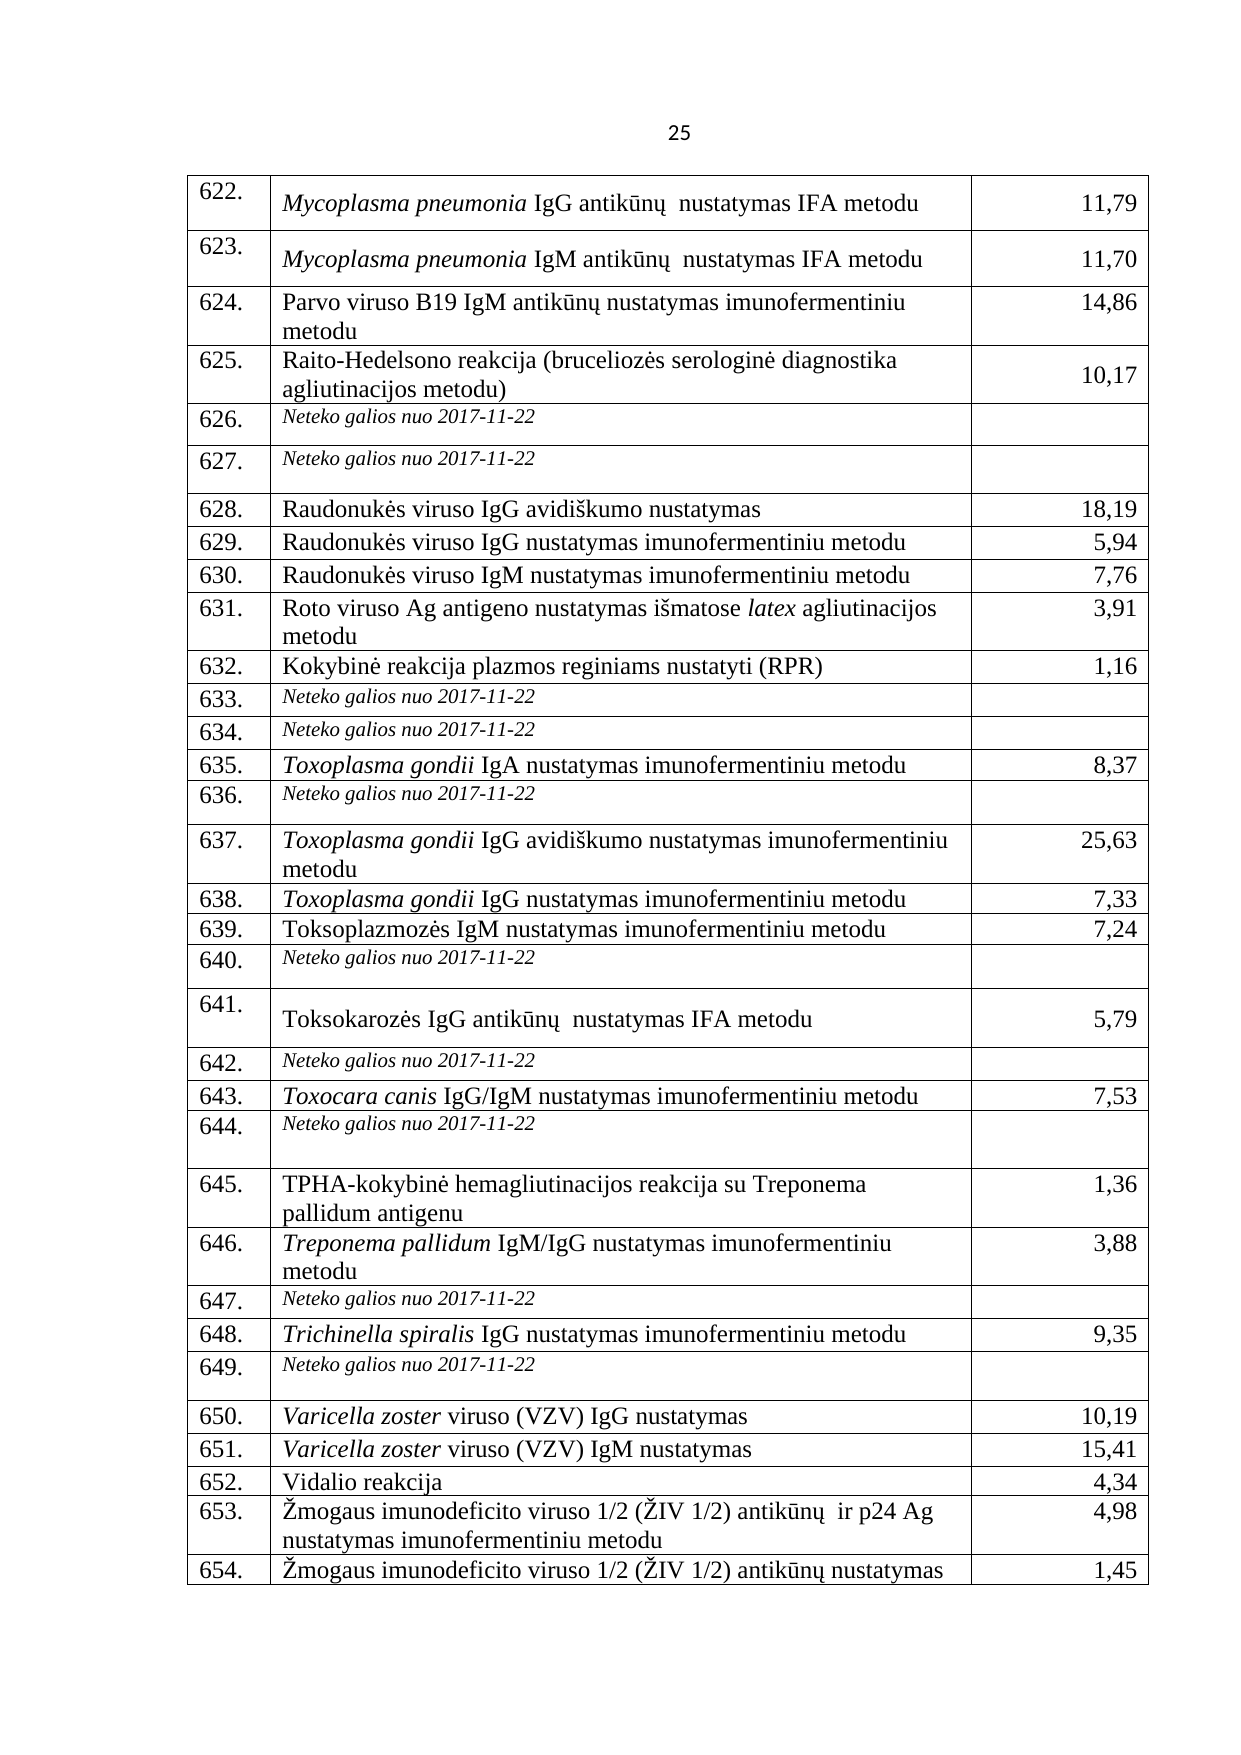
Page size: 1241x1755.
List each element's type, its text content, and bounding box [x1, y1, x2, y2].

table_cell 643. [188, 1081, 270, 1110]
table_cell 645. [188, 1169, 270, 1227]
table_cell 7,33 [972, 884, 1148, 913]
table_cell Neteko galios nuo 2017-11-22 [271, 684, 971, 716]
table_cell Roto viruso Ag antigeno nustatymas išmatose latex agliutinacijos metodu [271, 593, 971, 650]
table_cell 7,76 [972, 560, 1148, 592]
table_cell Neteko galios nuo 2017-11-22 [271, 781, 971, 824]
table_cell 5,79 [972, 989, 1148, 1047]
table_cell 18,19 [972, 494, 1148, 526]
table_cell Kokybinė reakcija plazmos reginiams nustatyti (RPR) [271, 651, 971, 683]
table_cell 1,36 [972, 1169, 1148, 1227]
table_cell Toxoplasma gondii IgA nustatymas imunofermentiniu metodu [271, 750, 971, 779]
table_cell 9,35 [972, 1319, 1148, 1351]
table_cell Toksoplazmozės IgM nustatymas imunofermentiniu metodu [271, 914, 971, 944]
table_cell 635. [188, 750, 270, 779]
table_cell 631. [188, 593, 270, 650]
table_cell TPHA-kokybinė hemagliutinacijos reakcija su Treponema pallidum antigenu [271, 1169, 971, 1227]
table_cell 636. [188, 781, 270, 824]
table_cell 11,70 [972, 231, 1148, 286]
table_cell 3,91 [972, 593, 1148, 650]
table_cell Parvo viruso B19 IgM antikūnų nustatymas imunofermentiniu metodu [271, 287, 971, 344]
table_cell 624. [188, 287, 270, 344]
table_cell 647. [188, 1286, 270, 1318]
table_cell 3,88 [972, 1228, 1148, 1285]
table_cell 1,45 [972, 1555, 1148, 1584]
table_cell 638. [188, 884, 270, 913]
table_cell [972, 781, 1148, 824]
table_cell Žmogaus imunodeficito viruso 1/2 (ŽIV 1/2) antikūnų ir p24 Ag nustatymas imunofermentiniu metodu [271, 1496, 971, 1554]
table_cell 8,37 [972, 750, 1148, 779]
table_cell 11,79 [972, 176, 1148, 230]
table_cell [972, 945, 1148, 988]
table_cell Neteko galios nuo 2017-11-22 [271, 1286, 971, 1318]
table_cell 637. [188, 825, 270, 883]
table_cell [972, 446, 1148, 493]
table_cell Varicella zoster viruso (VZV) IgM nustatymas [271, 1434, 971, 1466]
table_cell Neteko galios nuo 2017-11-22 [271, 404, 971, 445]
table_cell 646. [188, 1228, 270, 1285]
table_cell Neteko galios nuo 2017-11-22 [271, 1111, 971, 1168]
table_cell 648. [188, 1319, 270, 1351]
table_cell 15,41 [972, 1434, 1148, 1466]
table_cell 644. [188, 1111, 270, 1168]
table_cell Toxoplasma gondii IgG avidiškumo nustatymas imunofermentiniu metodu [271, 825, 971, 883]
table_cell 4,34 [972, 1467, 1148, 1495]
table_cell 14,86 [972, 287, 1148, 344]
table_cell Neteko galios nuo 2017-11-22 [271, 1352, 971, 1400]
table_cell 626. [188, 404, 270, 445]
table_cell Varicella zoster viruso (VZV) IgG nustatymas [271, 1401, 971, 1433]
table_cell Neteko galios nuo 2017-11-22 [271, 717, 971, 749]
table_cell Mycoplasma pneumonia IgM antikūnų nustatymas IFA metodu [271, 231, 971, 286]
table_cell [972, 1048, 1148, 1080]
table_cell Neteko galios nuo 2017-11-22 [271, 446, 971, 493]
table_cell Neteko galios nuo 2017-11-22 [271, 1048, 971, 1080]
table_cell Vidalio reakcija [271, 1467, 971, 1495]
table_cell Raito-Hedelsono reakcija (bruceliozės serologinė diagnostika agliutinacijos metodu) [271, 346, 971, 403]
table_cell 642. [188, 1048, 270, 1080]
table_cell 651. [188, 1434, 270, 1466]
table_cell 627. [188, 446, 270, 493]
table_cell 629. [188, 527, 270, 559]
table_cell Mycoplasma pneumonia IgG antikūnų nustatymas IFA metodu [271, 176, 971, 230]
table_cell 639. [188, 914, 270, 944]
table_cell 640. [188, 945, 270, 988]
table_cell Žmogaus imunodeficito viruso 1/2 (ŽIV 1/2) antikūnų nustatymas [271, 1555, 971, 1584]
table_cell 623. [188, 231, 270, 286]
table_cell 654. [188, 1555, 270, 1584]
table_cell Toxoplasma gondii IgG nustatymas imunofermentiniu metodu [271, 884, 971, 913]
table_cell 633. [188, 684, 270, 716]
table_cell 622. [188, 176, 270, 230]
table_cell 5,94 [972, 527, 1148, 559]
table_cell Toxocara canis IgG/IgM nustatymas imunofermentiniu metodu [271, 1081, 971, 1110]
table_cell [972, 404, 1148, 445]
table_cell 7,24 [972, 914, 1148, 944]
table_cell 10,17 [972, 346, 1148, 403]
table_cell 628. [188, 494, 270, 526]
table_cell 10,19 [972, 1401, 1148, 1433]
table_cell 650. [188, 1401, 270, 1433]
table_cell Trichinella spiralis IgG nustatymas imunofermentiniu metodu [271, 1319, 971, 1351]
table_cell 625. [188, 346, 270, 403]
table_cell Neteko galios nuo 2017-11-22 [271, 945, 971, 988]
table_cell [972, 684, 1148, 716]
table_cell Treponema pallidum IgM/IgG nustatymas imunofermentiniu metodu [271, 1228, 971, 1285]
table_cell 4,98 [972, 1496, 1148, 1554]
table_cell Raudonukės viruso IgG avidiškumo nustatymas [271, 494, 971, 526]
table_cell 652. [188, 1467, 270, 1495]
table_cell 630. [188, 560, 270, 592]
table_cell 634. [188, 717, 270, 749]
table_cell 7,53 [972, 1081, 1148, 1110]
table_cell [972, 1352, 1148, 1400]
table_cell Raudonukės viruso IgM nustatymas imunofermentiniu metodu [271, 560, 971, 592]
table_cell [972, 717, 1148, 749]
table_cell [972, 1111, 1148, 1168]
table_cell 1,16 [972, 651, 1148, 683]
table_cell 653. [188, 1496, 270, 1554]
table_cell [972, 1286, 1148, 1318]
table_cell Toksokarozės IgG antikūnų nustatymas IFA metodu [271, 989, 971, 1047]
table_cell 25,63 [972, 825, 1148, 883]
table_cell 632. [188, 651, 270, 683]
table_cell Raudonukės viruso IgG nustatymas imunofermentiniu metodu [271, 527, 971, 559]
table_cell 649. [188, 1352, 270, 1400]
table_cell 641. [188, 989, 270, 1047]
